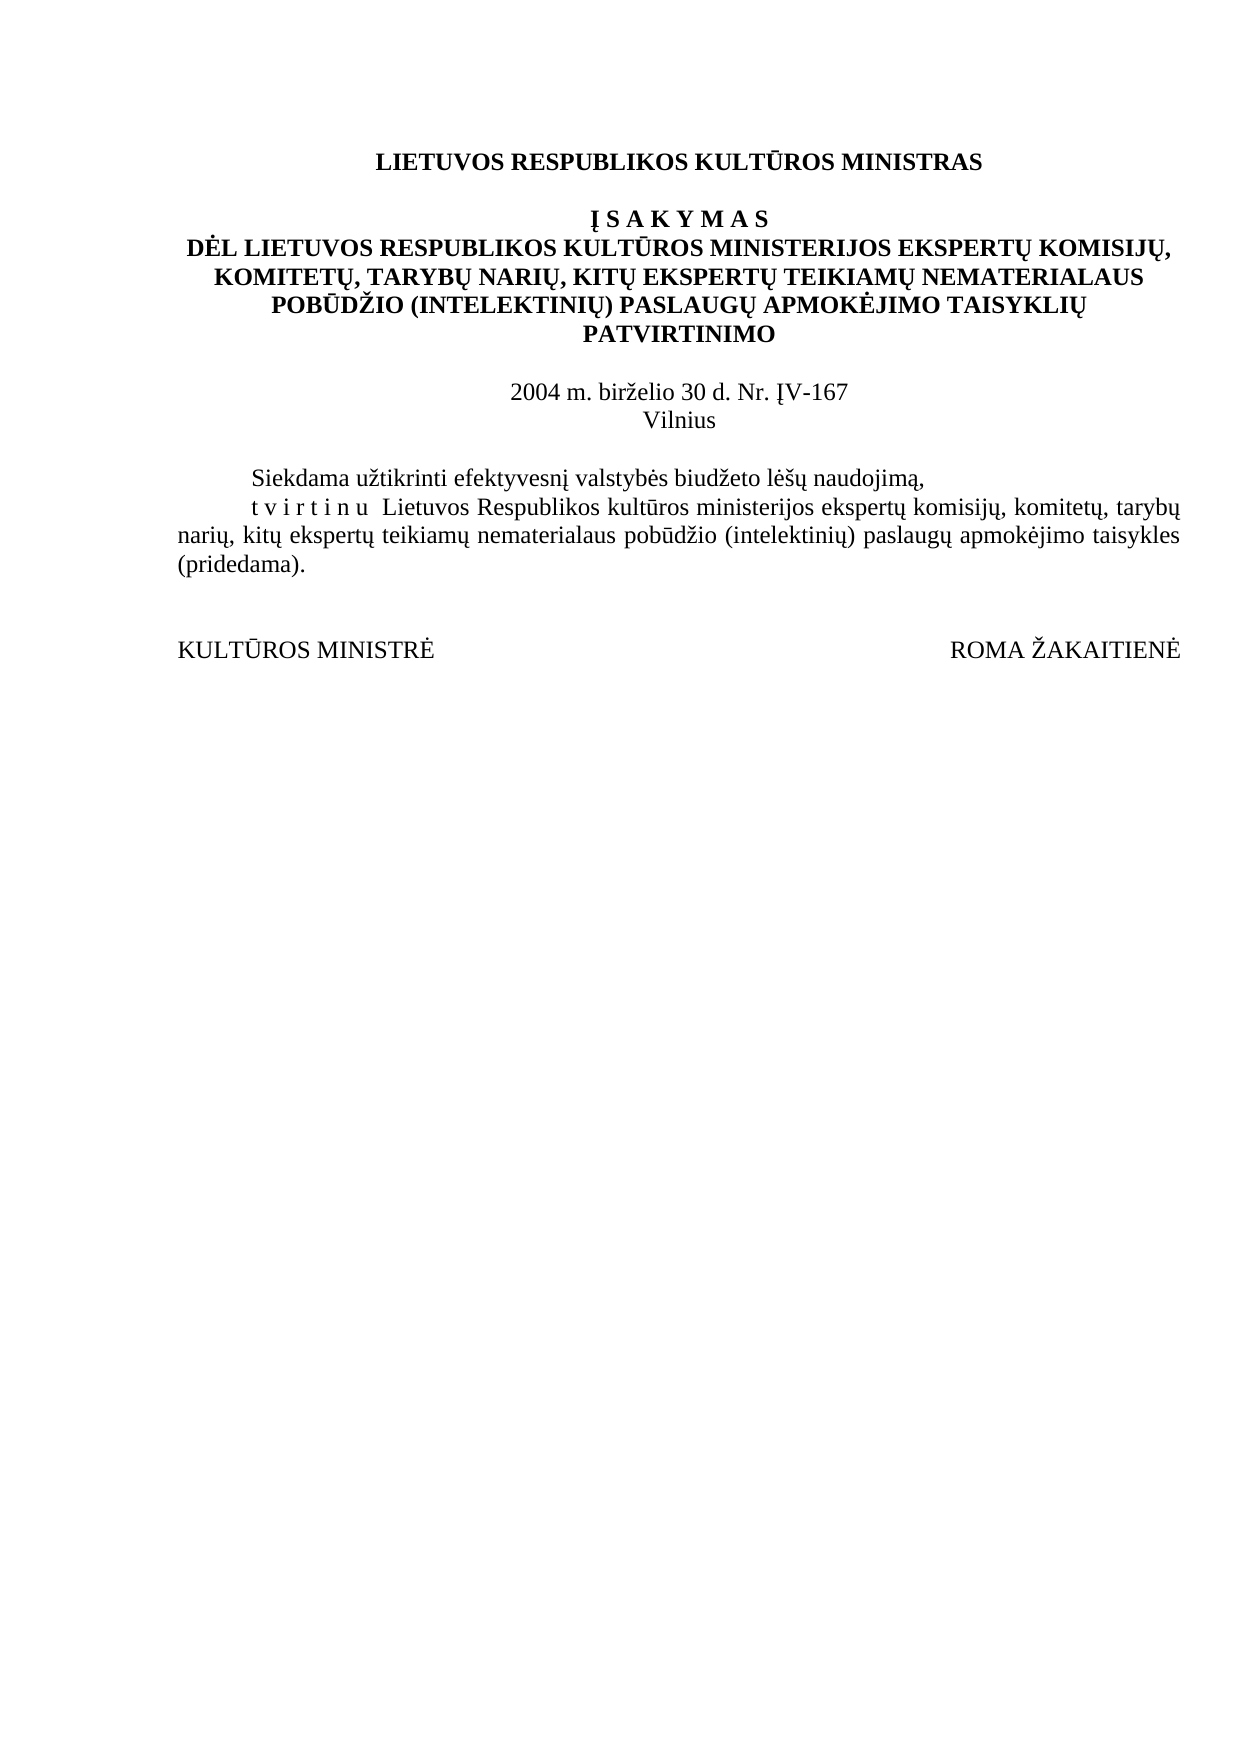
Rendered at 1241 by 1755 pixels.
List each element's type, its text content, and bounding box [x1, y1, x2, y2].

text KULTŪROS MINISTRĖ ROMA ŽAKAITIENĖ [177, 636, 1181, 664]
text Siekdama užtikrinti efektyvesnį valstybės biudžeto lėšų naudojimą, [177, 463, 1181, 492]
text DĖL LIETUVOS RESPUBLIKOS KULTŪROS MINISTERIJOS EKSPERTŲ KOMISIJŲ, KOMITETŲ, TARYBŲ NARIŲ, KITŲ EKSPERTŲ TEIKIAMŲ NEMATERIALAUS POBŪDŽIO (INTELEKTINIŲ) PASLAUGŲ APMOKĖJIMO TAISYKLIŲ PATVIRTINIMO [177, 233, 1181, 348]
text 2004 m. birželio 30 d. Nr. ĮV-167 [177, 377, 1181, 406]
text Vilnius [177, 406, 1181, 434]
text LIETUVOS RESPUBLIKOS KULTŪROS MINISTRAS [177, 147, 1181, 176]
text Į S A K Y M A S [177, 204, 1181, 233]
text tvirtinu Lietuvos Respublikos kultūros ministerijos ekspertų komisijų, komitetų, tarybų narių, kitų ekspertų teikiamų nematerialaus pobūdžio (intelektinių) paslaugų apmokėjimo taisykles (pridedama). [177, 492, 1181, 578]
